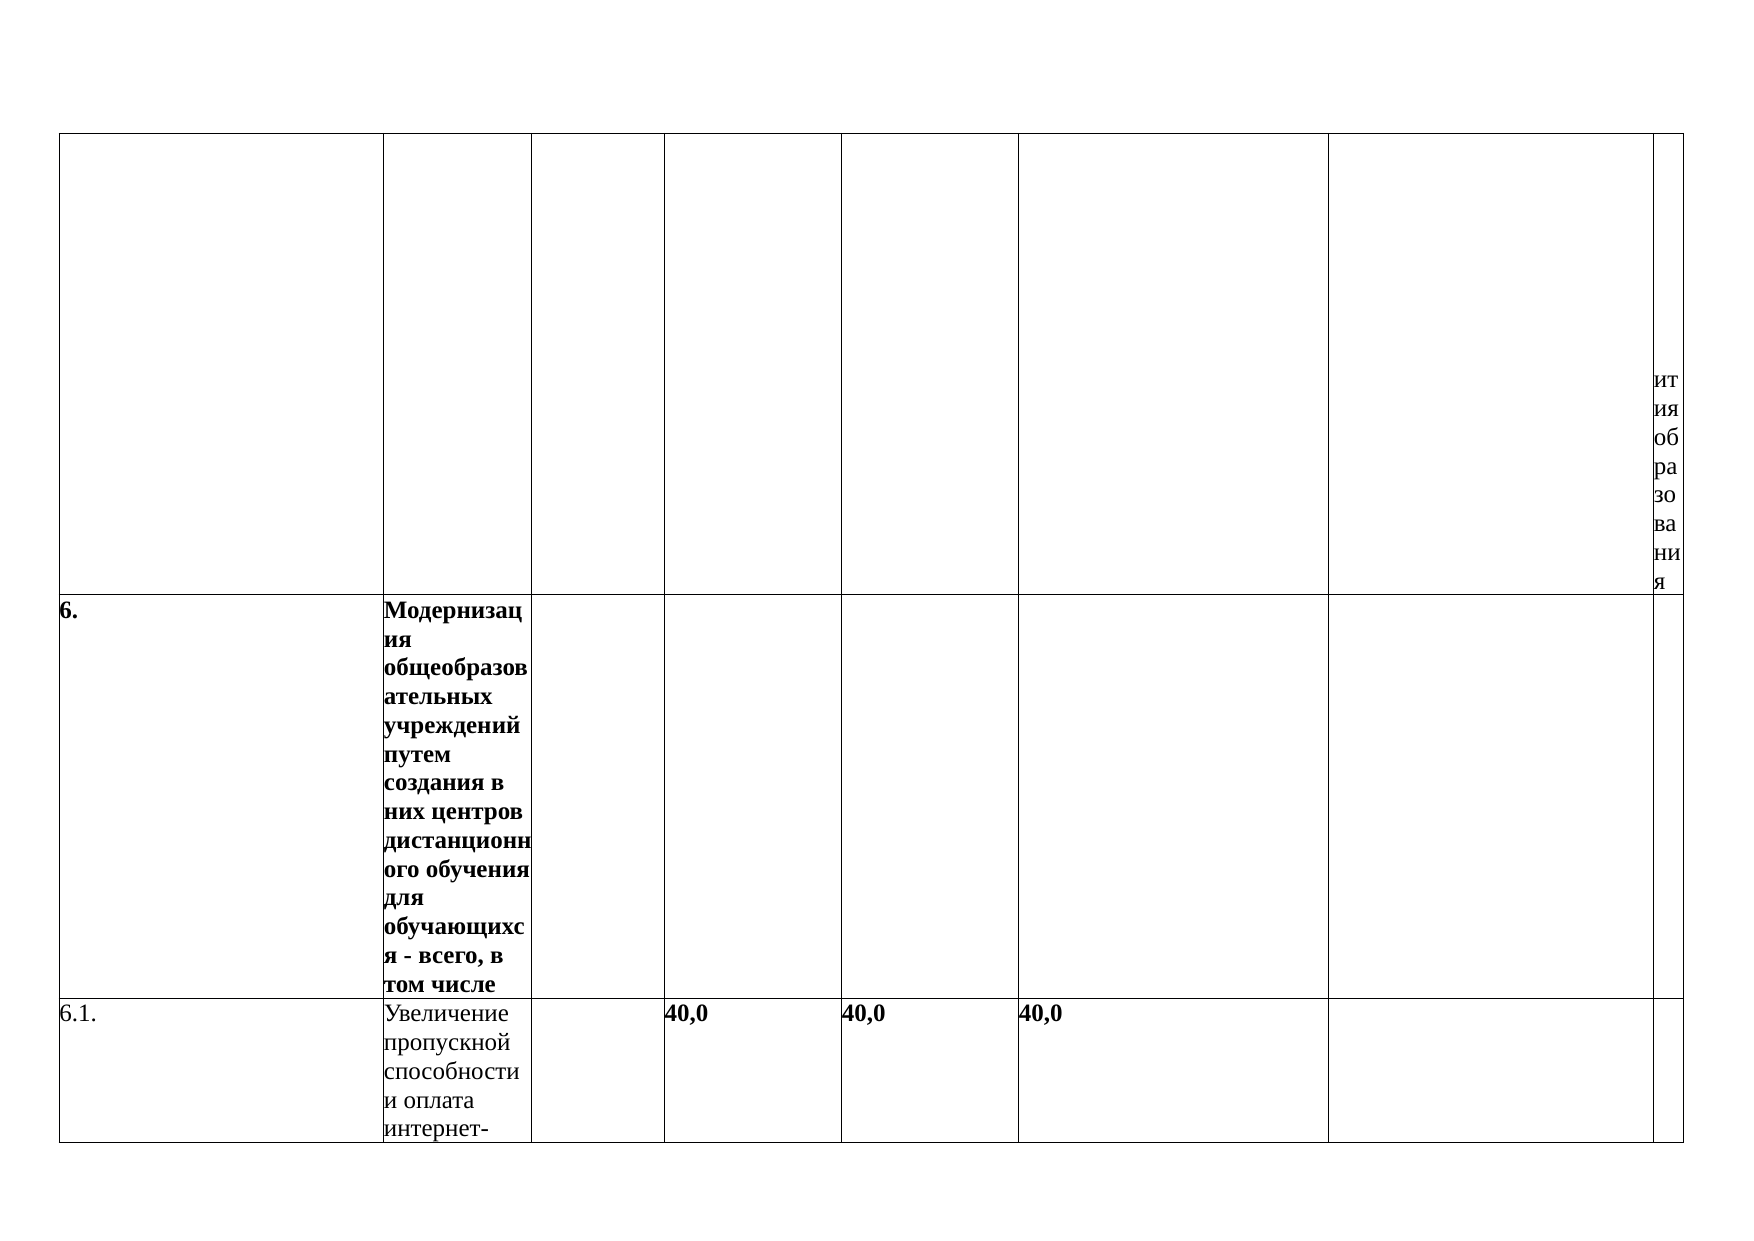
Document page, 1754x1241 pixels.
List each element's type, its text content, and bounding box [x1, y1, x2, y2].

table_cell [842, 595, 1018, 997]
table_cell [1654, 999, 1683, 1142]
table_cell [1654, 595, 1683, 997]
table_cell Увеличение пропускной способности и оплата интернет- [384, 999, 531, 1142]
table_cell 40,0 [1019, 999, 1328, 1142]
table_cell [532, 134, 664, 594]
table_cell Модернизация общеобразовательных учреждений путем создания в них центров дистанционного обучения для обучающихся - всего, в том числе [384, 595, 531, 997]
table_cell [1019, 595, 1328, 997]
table_cell [532, 595, 664, 997]
table_cell 40,0 [665, 999, 841, 1142]
table_cell [1019, 134, 1328, 594]
table_cell 40,0 [842, 999, 1018, 1142]
table_cell [532, 999, 664, 1142]
table_cell за исключением педагогических и управленческих кадров, повышение квалификации которых осуществляется в рамках реализации Федеральной целевой программы развития образования на 2011-2015 годы [1654, 134, 1683, 594]
table_cell [665, 134, 841, 594]
table_cell [60, 134, 383, 594]
table_cell [1329, 134, 1653, 594]
table_cell 6.1. [60, 999, 383, 1142]
table_cell 6. [60, 595, 383, 997]
table_cell [842, 134, 1018, 594]
table_cell [1329, 999, 1653, 1142]
table_cell [384, 134, 531, 594]
table_cell [665, 595, 841, 997]
table_cell [1329, 595, 1653, 997]
